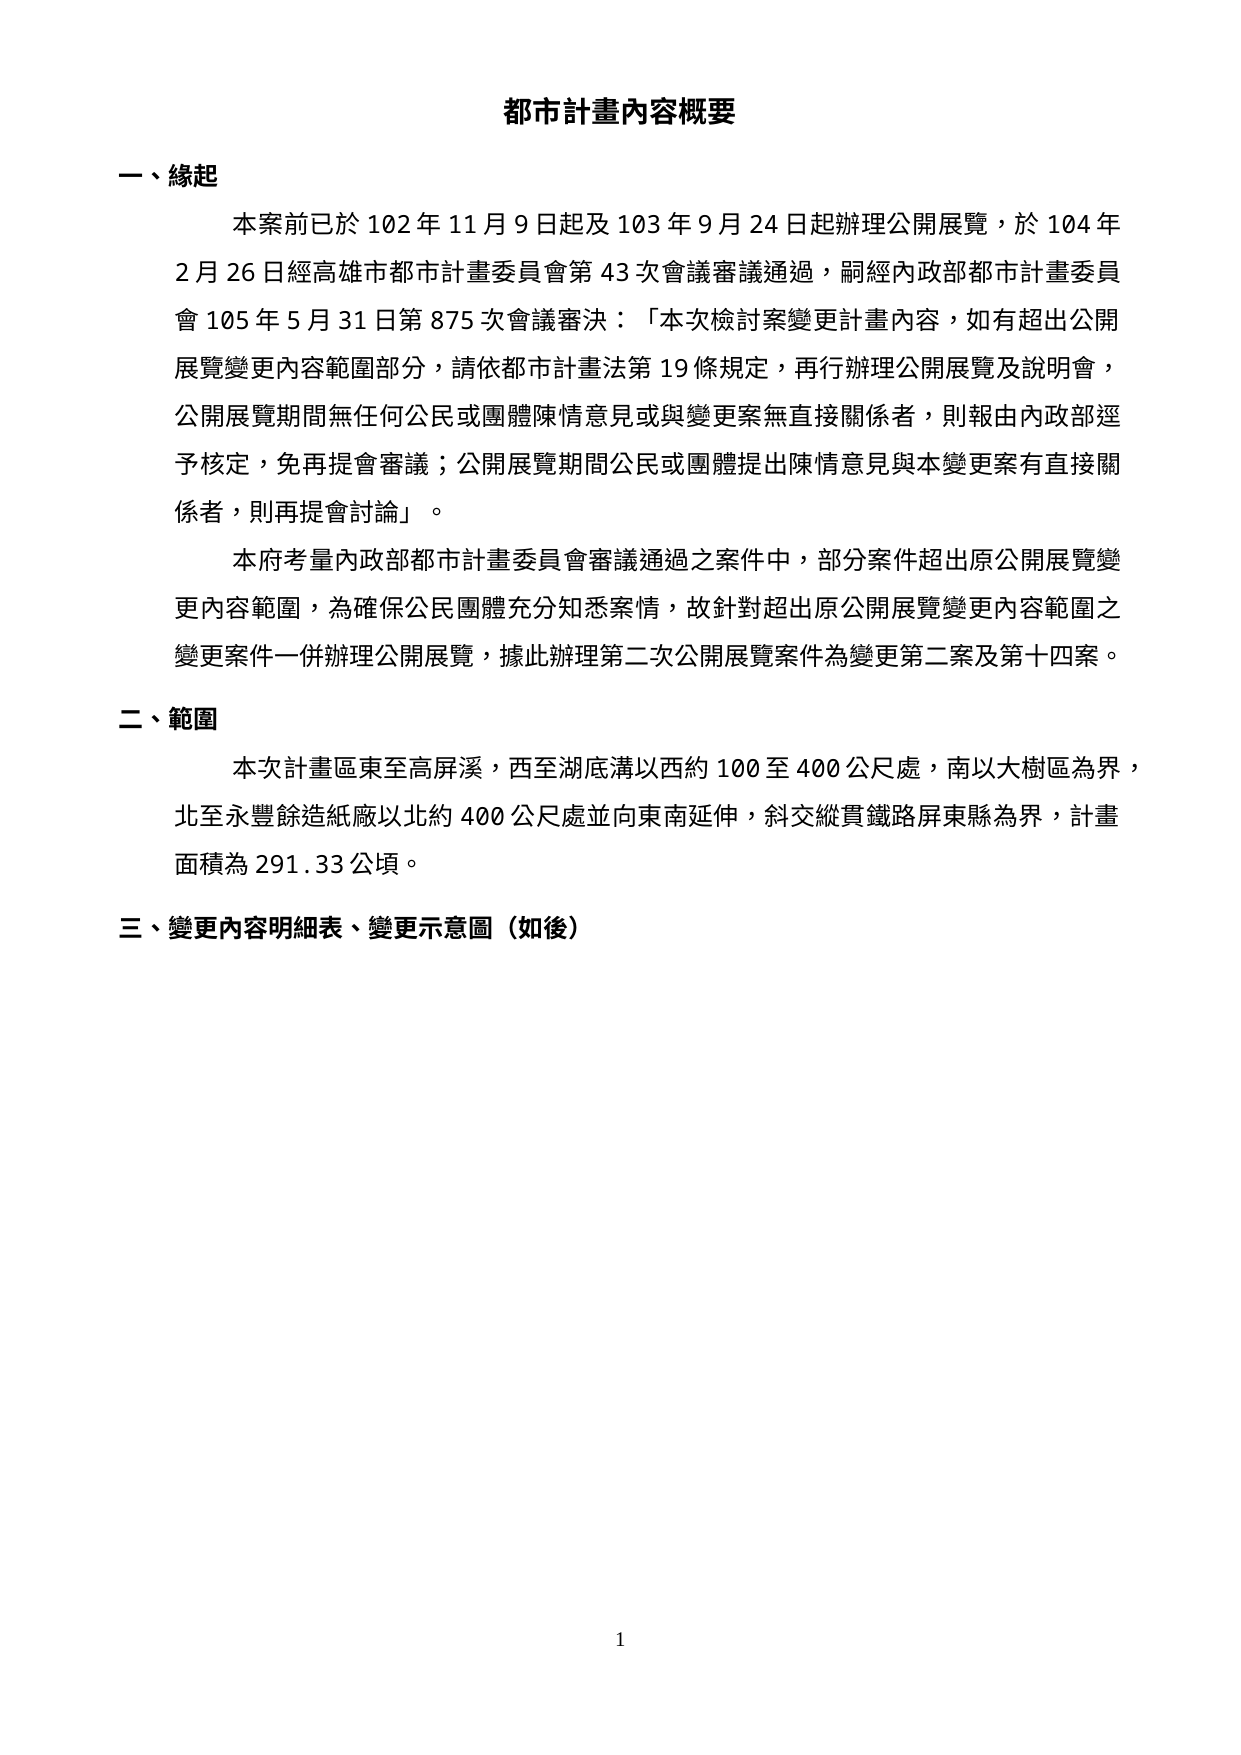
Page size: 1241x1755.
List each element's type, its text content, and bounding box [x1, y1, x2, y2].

text 二、範圍 [118, 687, 1122, 739]
text 都市計畫內容概要 [118, 89, 1122, 131]
text 一、緣起 [118, 143, 1122, 196]
text 三、變更內容明細表、變更示意圖（如後） [118, 896, 1122, 948]
text 本次計畫區東至高屏溪，西至湖底溝以西約100至400公尺處，南以大樹區為界，北至永豐餘造紙廠以北約400公尺處並向東南延伸，斜交縱貫鐵路屏東縣為界，計畫面積為291.33公頃。 [174, 739, 1122, 883]
text 本案前已於102年11月9日起及103年9月24日起辦理公開展覽，於104年2月26日經高雄市都市計畫委員會第43次會議審議通過，嗣經內政部都市計畫委員會105年5月31日第875次會議審決：「本次檢討案變更計畫內容，如有超出公開展覽變更內容範圍部分，請依都市計畫法第19條規定，再行辦理公開展覽及說明會，公開展覽期間無任何公民或團體陳情意見或與變更案無直接關係者，則報由內政部逕予核定，免再提會審議；公開展覽期間公民或團體提出陳情意見與本變更案有直接關係者，則再提會討論」。 [174, 196, 1122, 531]
text 本府考量內政部都市計畫委員會審議通過之案件中，部分案件超出原公開展覽變更內容範圍，為確保公民團體充分知悉案情，故針對超出原公開展覽變更內容範圍之變更案件一併辦理公開展覽，據此辦理第二次公開展覽案件為變更第二案及第十四案。 [174, 531, 1122, 675]
